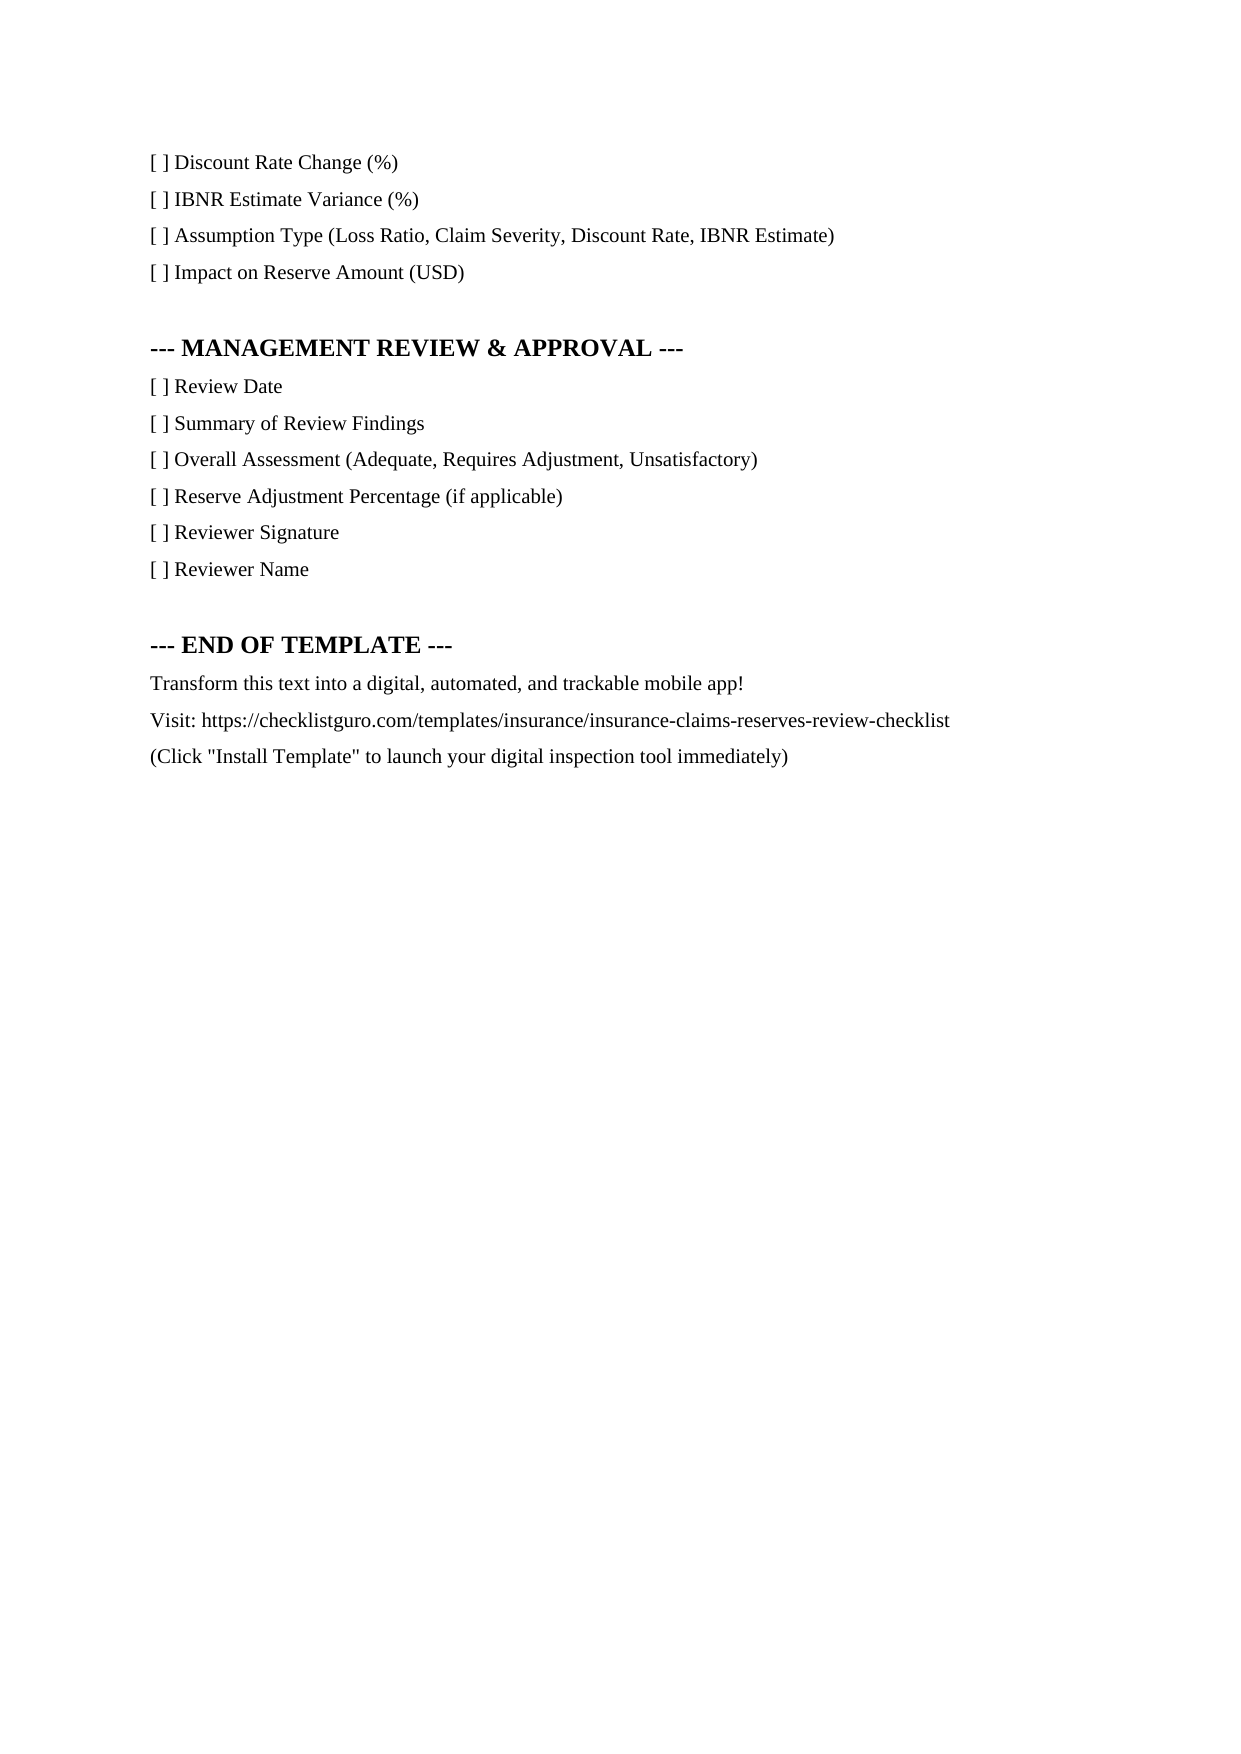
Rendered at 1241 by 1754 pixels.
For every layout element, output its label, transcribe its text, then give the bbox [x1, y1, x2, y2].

text [ ] Summary of Review Findings [150, 411, 1090, 435]
text Transform this text into a digital, automated, and trackable mobile app! [150, 671, 1090, 695]
text [ ] Reviewer Name [150, 557, 1090, 581]
text [ ] Overall Assessment (Adequate, Requires Adjustment, Unsatisfactory) [150, 447, 1090, 471]
text [ ] Discount Rate Change (%) [150, 150, 1090, 174]
text [ ] Reviewer Signature [150, 520, 1090, 544]
text [ ] Assumption Type (Loss Ratio, Claim Severity, Discount Rate, IBNR Estimate) [150, 223, 1090, 247]
text --- MANAGEMENT REVIEW & APPROVAL --- [150, 333, 1090, 362]
text [ ] Reserve Adjustment Percentage (if applicable) [150, 484, 1090, 508]
text Visit: https://checklistguro.com/templates/insurance/insurance-claims-reserves-review-checklist [150, 708, 1090, 732]
text [ ] IBNR Estimate Variance (%) [150, 187, 1090, 211]
text --- END OF TEMPLATE --- [150, 630, 1090, 659]
text [ ] Impact on Reserve Amount (USD) [150, 260, 1090, 284]
text [ ] Review Date [150, 374, 1090, 398]
text (Click "Install Template" to launch your digital inspection tool immediately) [150, 744, 1090, 768]
